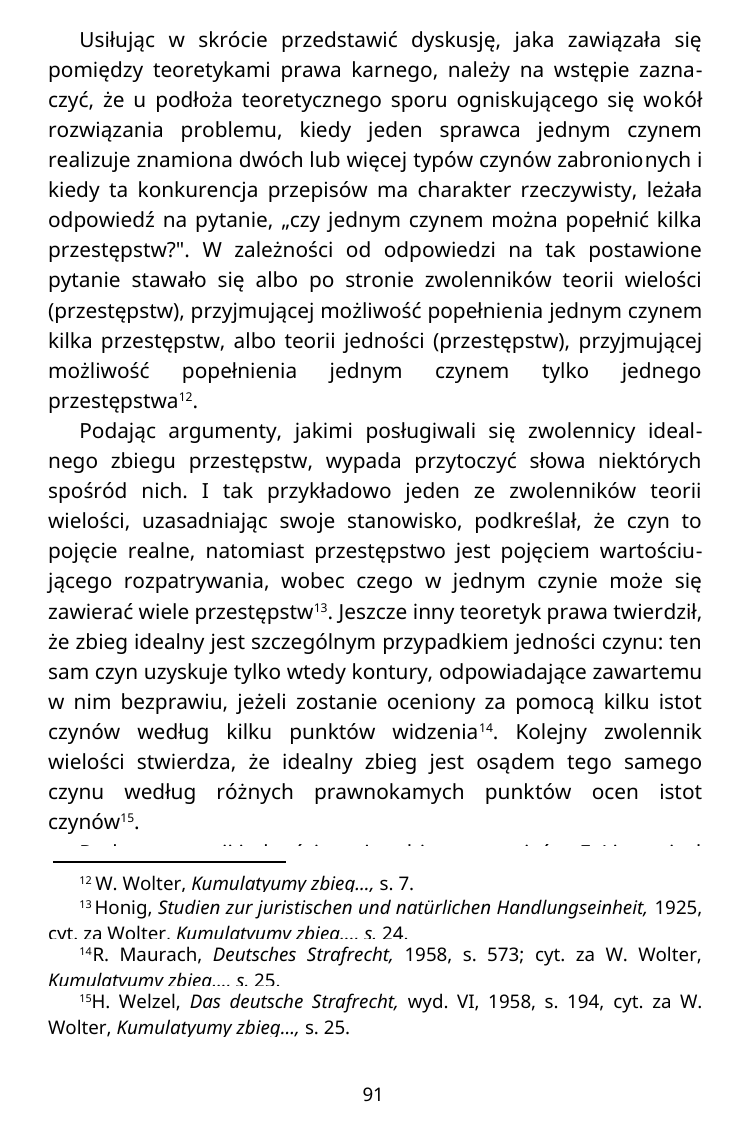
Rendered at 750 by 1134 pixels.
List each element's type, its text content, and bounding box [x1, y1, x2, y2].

text 12 W. Wolter, Kumulatyumy zbieg..., s. 7. [48, 871, 702, 891]
text 13 Honig, Studien zur juristischen und natürlichen Handlungseinheit, 1925, cyt. za Wolter, Kumulatyumy zbieg..., s. 24. [48, 894, 702, 939]
text 14 R. Maurach, Deutsches Strafrecht, 1958, s. 573; cyt. za W. Wolter, Kumu­latyumy zbieg..., s. 25. [48, 942, 702, 986]
text 91 [362, 1081, 385, 1107]
text Usiłując w skrócie przedstawić dyskusję, jaka zawiązała się pomiędzy teoretykami prawa karnego, należy na wstępie zazna­czyć, że u podłoża teoretycznego sporu ogniskującego się wo­kół rozwiązania problemu, kiedy jeden sprawca jednym czynem realizuje znamiona dwóch lub więcej typów czynów zabronio­nych i kiedy ta konkurencja przepisów ma charakter rzeczywi­sty, leżała odpowiedź na pytanie, „czy jednym czynem można popełnić kilka przestępstw?". W zależności od odpowiedzi na tak postawione pytanie stawało się albo po stronie zwolenników teorii wielości (przestępstw), przyjmującej możliwość popełnie­nia jednym czynem kilka przestępstw, albo teorii jedności (prze­stępstw), przyjmującej możliwość popełnienia jednym czynem tylko jednego przestępstwa12. [48, 25, 702, 414]
text 15H. Welzel, Das deutsche Strafrecht, wyd. VI, 1958, s. 194, cyt. za W. Wol­ter, Kumulatyumy zbieg..., s. 25. [48, 989, 702, 1036]
text Podając argumenty, jakimi posługiwali się zwolennicy ideal­nego zbiegu przestępstw, wypada przytoczyć słowa niektórych spośród nich. I tak przykładowo jeden ze zwolenników teorii wielości, uzasadniając swoje stanowisko, podkreślał, że czyn to pojęcie realne, natomiast przestępstwo jest pojęciem wartościu­jącego rozpatrywania, wobec czego w jednym czynie może się zawierać wiele przestępstw13. Jeszcze inny teoretyk prawa twier­dził, że zbieg idealny jest szczególnym przypadkiem jedności czynu: ten sam czyn uzyskuje tylko wtedy kontury, odpowia­dające zawartemu w nim bezprawiu, jeżeli zostanie oceniony za pomocą kilku istot czynów według kilku punktów widzenia14. Kolejny zwolennik wielości stwierdza, że idealny zbieg jest osą­dem tego samego czynu według różnych prawnokamych punk­tów ocen istot czynów15. [48, 416, 702, 836]
text Prekursor teorii jedności, a więc zbiegu przepisów, F. Liszt, pisał natomiast, że tak jak czyn jest czymś realnym, tak przestęp­stwo jest czynem realnym. W sytuacji zbiegu idealnego występu­ [48, 838, 702, 846]
